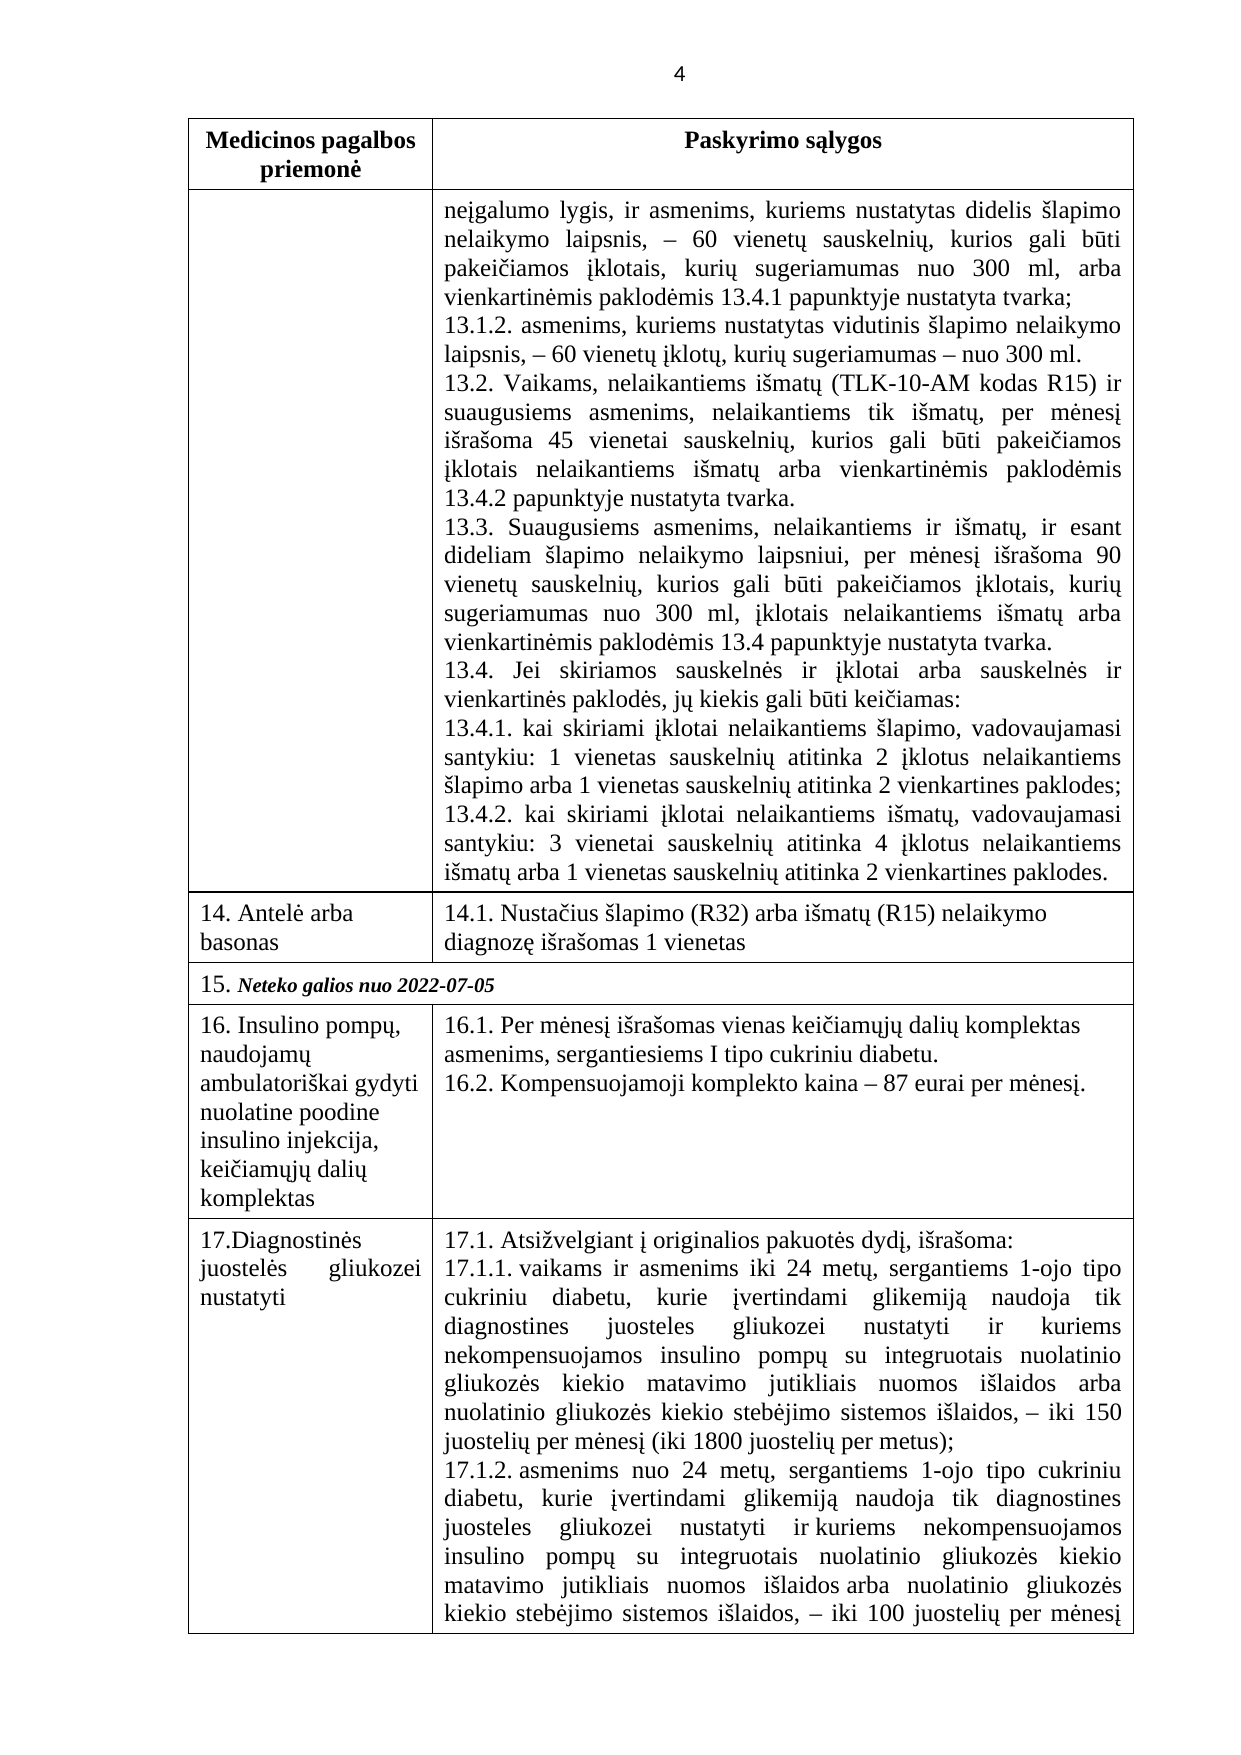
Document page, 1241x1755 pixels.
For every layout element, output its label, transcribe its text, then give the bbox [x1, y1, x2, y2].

table_cell 17.1. Atsižvelgiant į originalios pakuotės dydį, išrašoma: 17.1.1. vaikams ir asmenims iki 24 metų, sergantiems 1-ojo tipo cukriniu diabetu, kurie įvertindami glikemiją naudoja tik diagnostines juosteles gliukozei nustatyti ir kuriems nekompensuojamos insulino pompų su integruotais nuolatinio gliukozės kiekio matavimo jutikliais nuomos išlaidos arba nuolatinio gliukozės kiekio stebėjimo sistemos išlaidos, – iki 150 juostelių per mėnesį (iki 1800 juostelių per metus); 17.1.2. asmenims nuo 24 metų, sergantiems 1-ojo tipo cukriniu diabetu, kurie įvertindami glikemiją naudoja tik diagnostines juosteles gliukozei nustatyti ir kuriems nekompensuojamos insulino pompų su integruotais nuolatinio gliukozės kiekio matavimo jutikliais nuomos išlaidos arba nuolatinio gliukozės kiekio stebėjimo sistemos išlaidos, – iki 100 juostelių per mėnesį [433, 1219, 1133, 1633]
table_header Paskyrimo sąlygos [433, 119, 1133, 188]
table_header Medicinos pagalbos priemonė [189, 119, 432, 188]
table_cell 16.1. Per mėnesį išrašomas vienas keičiamųjų dalių komplektas asmenims, sergantiesiems I tipo cukriniu diabetu. 16.2. Kompensuojamoji komplekto kaina – 87 eurai per mėnesį. [433, 1005, 1133, 1218]
table_cell 15. Neteko galios nuo 2022-07-05 [189, 963, 1133, 1003]
table_cell neįgalumo lygis, ir asmenims, kuriems nustatytas didelis šlapimo nelaikymo laipsnis, – 60 vienetų sauskelnių, kurios gali būti pakeičiamos įklotais, kurių sugeriamumas nuo 300 ml, arba vienkartinėmis paklodėmis 13.4.1 papunktyje nustatyta tvarka; 13.1.2. asmenims, kuriems nustatytas vidutinis šlapimo nelaikymo laipsnis, – 60 vienetų įklotų, kurių sugeriamumas – nuo 300 ml. 13.2. Vaikams, nelaikantiems išmatų (TLK-10-AM kodas R15) ir suaugusiems asmenims, nelaikantiems tik išmatų, per mėnesį išrašoma 45 vienetai sauskelnių, kurios gali būti pakeičiamos įklotais nelaikantiems išmatų arba vienkartinėmis paklodėmis 13.4.2 papunktyje nustatyta tvarka. 13.3. Suaugusiems asmenims, nelaikantiems ir išmatų, ir esant dideliam šlapimo nelaikymo laipsniui, per mėnesį išrašoma 90 vienetų sauskelnių, kurios gali būti pakeičiamos įklotais, kurių sugeriamumas nuo 300 ml, įklotais nelaikantiems išmatų arba vienkartinėmis paklodėmis 13.4 papunktyje nustatyta tvarka. 13.4. Jei skiriamos sauskelnės ir įklotai arba sauskelnės ir vienkartinės paklodės, jų kiekis gali būti keičiamas: 13.4.1. kai skiriami įklotai nelaikantiems šlapimo, vadovaujamasi santykiu: 1 vienetas sauskelnių atitinka 2 įklotus nelaikantiems šlapimo arba 1 vienetas sauskelnių atitinka 2 vienkartines paklodes; 13.4.2. kai skiriami įklotai nelaikantiems išmatų, vadovaujamasi santykiu: 3 vienetai sauskelnių atitinka 4 įklotus nelaikantiems išmatų arba 1 vienetas sauskelnių atitinka 2 vienkartines paklodes. [433, 190, 1133, 891]
table_cell 16. Insulino pompų, naudojamų ambulatoriškai gydyti nuolatine poodine insulino injekcija, keičiamųjų dalių komplektas [189, 1005, 432, 1218]
table_cell 17.Diagnostinės juostelės gliukozei nustatyti [189, 1219, 432, 1633]
table_cell [189, 190, 432, 891]
table_cell 14.1. Nustačius šlapimo (R32) arba išmatų (R15) nelaikymo diagnozę išrašomas 1 vienetas [433, 893, 1133, 962]
table_cell 14. Antelė arba basonas [189, 893, 432, 962]
